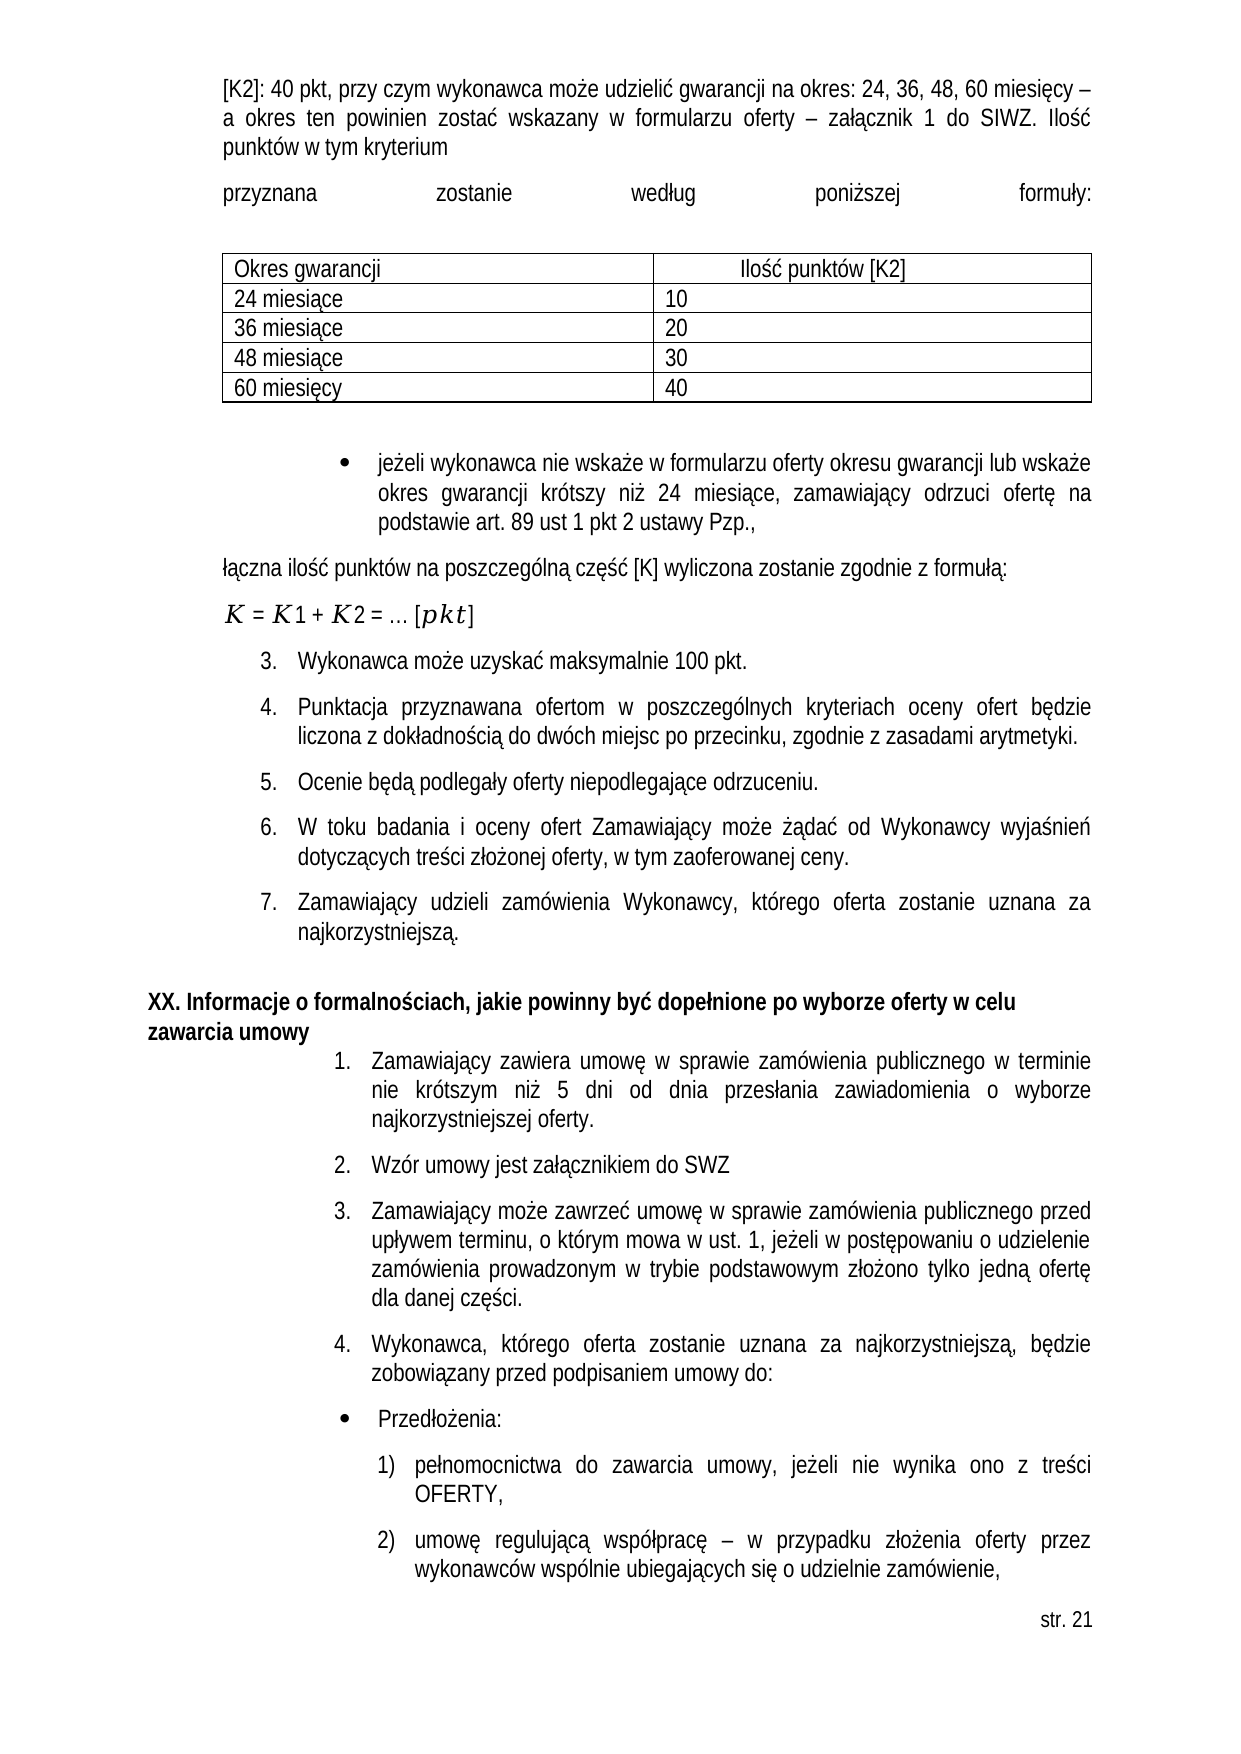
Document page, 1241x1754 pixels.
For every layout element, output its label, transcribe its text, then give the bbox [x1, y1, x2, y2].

table_cell 30 [654, 343, 1091, 372]
table_cell 36 miesiące [223, 313, 653, 342]
list Zamawiający może zawrzeć umowę w sprawie zamówienia publicznego przed upływem terminu, o którym mowa w ust. 1, jeżeli w postępowaniu o udzielenie zamówienia prowadzonym w trybie podstawowym złożono tylko jedną ofertę dla danej części. [334, 1196, 1093, 1312]
subtitle XX. Informacje o formalnościach, jakie powinny być dopełnione po wyborze oferty w celu zawarcia umowy [148, 987, 1093, 1045]
list Wykonawca może uzyskać maksymalnie 100 pkt. [260, 646, 1093, 674]
list umowę regulującą współpracę – w przypadku złożenia oferty przez wykonawców wspólnie ubiegających się o udzielnie zamówienie, [377, 1525, 1093, 1583]
table_cell 40 [654, 373, 1091, 401]
list Wzór umowy jest załącznikiem do SWZ [334, 1150, 1093, 1178]
list Zamawiający zawiera umowę w sprawie zamówienia publicznego w terminie nie krótszym niż 5 dni od dnia przesłania zawiadomienia o wyborze najkorzystniejszej oferty. [334, 1046, 1093, 1133]
list W toku badania i oceny ofert Zamawiający może żądać od Wykonawcy wyjaśnień dotyczących treści złożonej oferty, w tym zaoferowanej ceny. [260, 812, 1093, 870]
list Ocenie będą podlegały oferty niepodlegające odrzuceniu. [260, 766, 1093, 795]
table_cell 20 [654, 313, 1091, 342]
table_cell 10 [654, 284, 1091, 312]
list Zamawiający udzieli zamówienia Wykonawcy, którego oferta zostanie uznana za najkorzystniejszą. [260, 887, 1093, 945]
list Wykonawca, którego oferta zostanie uznana za najkorzystniejszą, będzie zobowiązany przed podpisaniem umowy do: [334, 1329, 1093, 1387]
list Punktacja przyznawana ofertom w poszczególnych kryteriach oceny ofert będzie liczona z dokładnością do dwóch miejsc po przecinku, zgodnie z zasadami arytmetyki. [260, 691, 1093, 749]
table_cell 60 miesięcy [223, 373, 653, 401]
list łączna ilość punktów na poszczególną część [K] wyliczona zostanie zgodnie z formułą: [223, 553, 1093, 581]
list 𝐾 = 𝐾1 + 𝐾2 = … [𝑝𝑘𝑡] [223, 598, 1093, 628]
table_header Okres gwarancji [223, 254, 653, 283]
list jeżeli wykonawca nie wskaże w formularzu oferty okresu gwarancji lub wskaże okres gwarancji krótszy niż 24 miesiące, zamawiający odrzuci ofertę na podstawie art. 89 ust 1 pkt 2 ustawy Pzp., [340, 448, 1093, 535]
list [K2]: 40 pkt, przy czym wykonawca może udzielić gwarancji na okres: 24, 36, 48, 60 miesięcy – a okres ten powinien zostać wskazany w formularzu oferty – załącznik 1 do SIWZ. Ilość punktów w tym kryterium [223, 74, 1093, 161]
list przyznana zostanie według poniższej formuły: [223, 178, 1093, 236]
table_header Ilość punktów [K2] [654, 254, 1091, 283]
list Przedłożenia: [340, 1404, 1093, 1433]
table_cell 48 miesiące [223, 343, 653, 372]
list pełnomocnictwa do zawarcia umowy, jeżeli nie wynika ono z treści OFERTY, [377, 1450, 1093, 1508]
table_cell 24 miesiące [223, 284, 653, 312]
